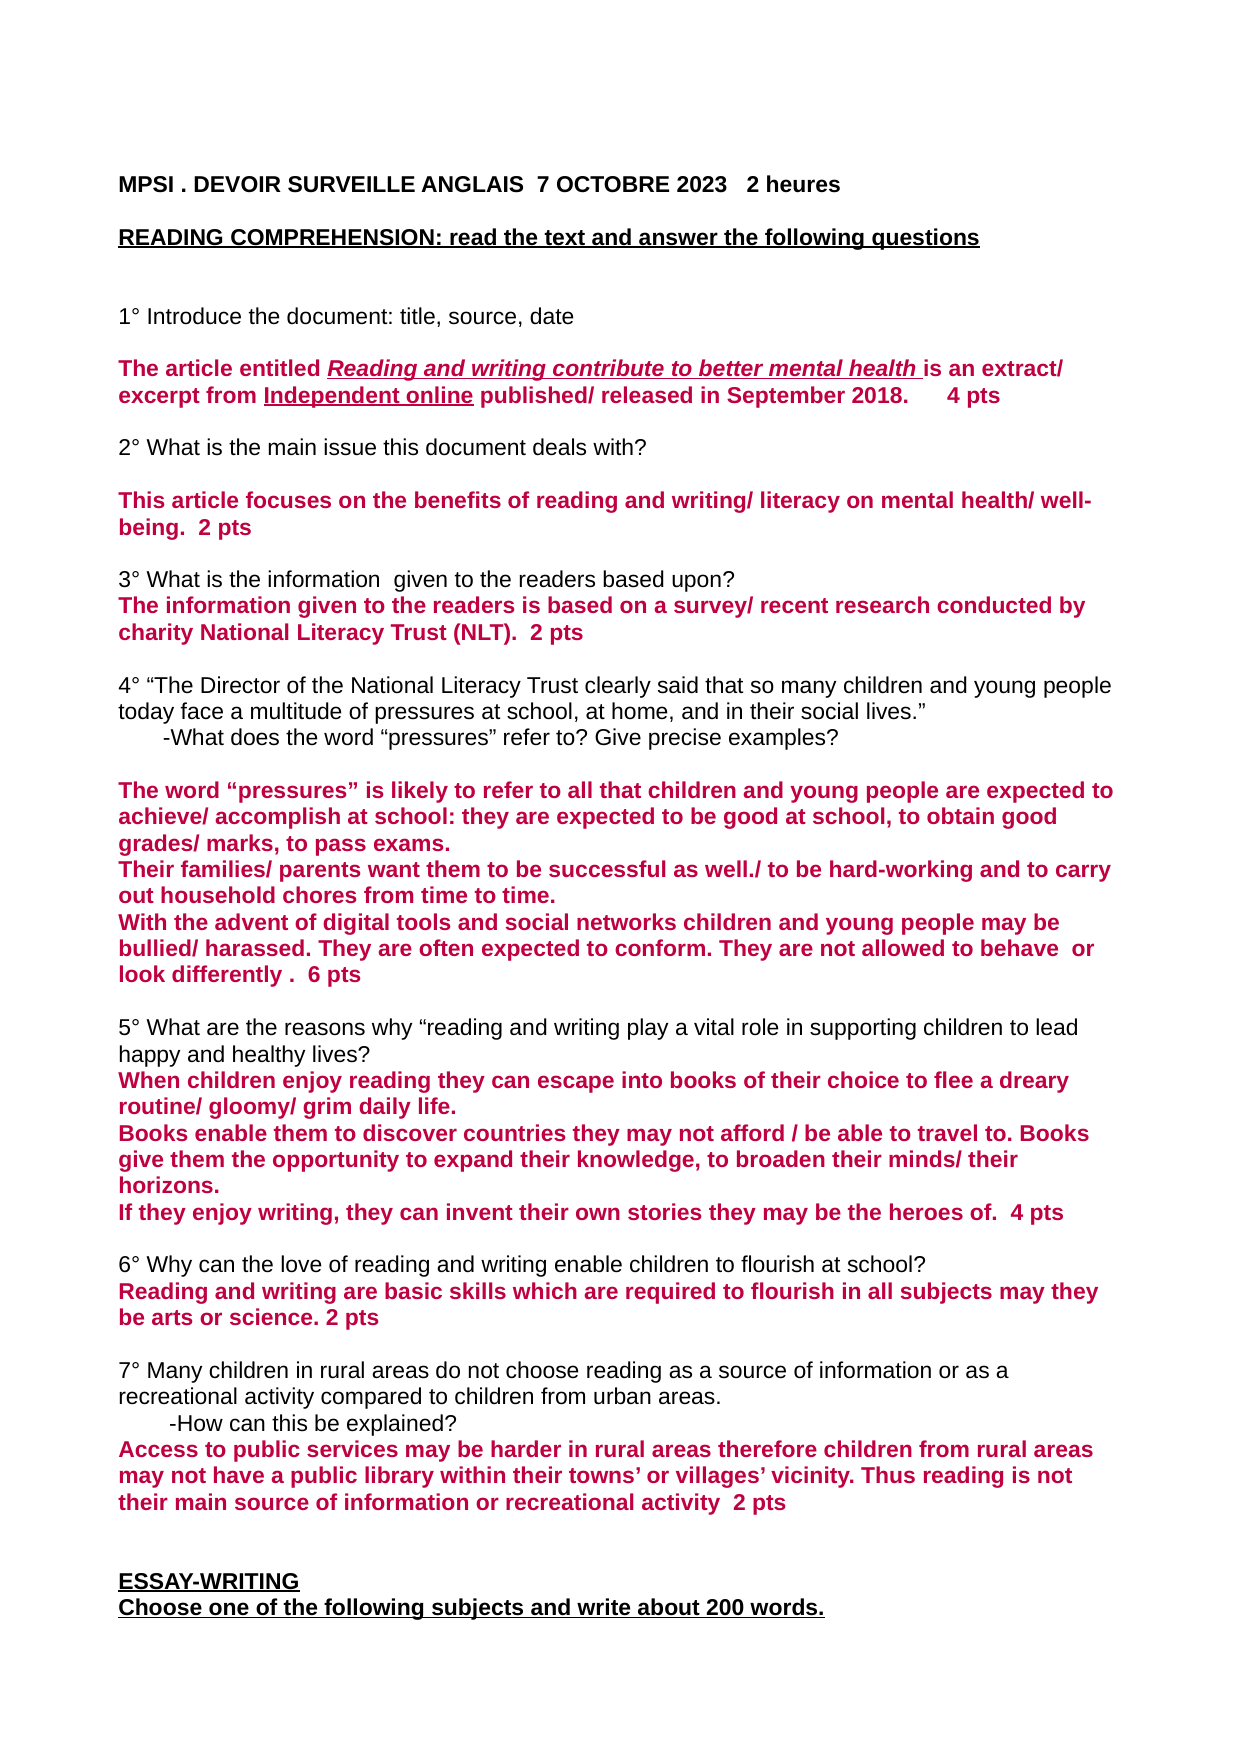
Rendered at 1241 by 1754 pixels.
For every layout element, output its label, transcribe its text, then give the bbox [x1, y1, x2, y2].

text Choose one of the following subjects and write about 200 words. [118, 1594, 1122, 1620]
text 5° What are the reasons why “reading and writing play a vital role in supporting children to lead happy and healthy lives? [118, 1014, 1122, 1067]
text Books enable them to discover countries they may not afford / be able to travel to. Books give them the opportunity to expand their knowledge, to broaden their minds/ their horizons. [118, 1119, 1122, 1199]
text 7° Many children in rural areas do not choose reading as a source of information or as a recreational activity compared to children from urban areas. [118, 1357, 1122, 1409]
text -What does the word “pressures” refer to? Give precise examples? [118, 724, 1122, 751]
text This article focuses on the benefits of reading and writing/ literacy on mental health/ well-being. 2 pts [118, 487, 1122, 540]
text If they enjoy writing, they can invent their own stories they may be the heroes of. 4 pts [118, 1199, 1122, 1225]
text ESSAY-WRITING [118, 1568, 1122, 1594]
text The article entitled Reading and writing contribute to better mental health is an extract/ excerpt from Independent online published/ released in September 2018. 4 pts [118, 355, 1122, 408]
text 6° Why can the love of reading and writing enable children to flourish at school? [118, 1251, 1122, 1278]
text 1° Introduce the document: title, source, date [118, 303, 1122, 329]
text 4° “The Director of the National Literacy Trust clearly said that so many children and young people today face a multitude of pressures at school, at home, and in their social lives.” [118, 672, 1122, 724]
text With the advent of digital tools and social networks children and young people may be bullied/ harassed. They are often expected to conform. They are not allowed to behave or look differently . 6 pts [118, 909, 1122, 988]
text Access to public services may be harder in rural areas therefore children from rural areas may not have a public library within their towns’ or villages’ vicinity. Thus reading is not their main source of information or recreational activity 2 pts [118, 1436, 1122, 1515]
text READING COMPREHENSION: read the text and answer the following questions [118, 223, 1122, 250]
text MPSI . DEVOIR SURVEILLE ANGLAIS 7 OCTOBRE 2023 2 heures [118, 171, 1122, 197]
text -How can this be explained? [118, 1409, 1122, 1436]
text The word “pressures” is likely to refer to all that children and young people are expected to achieve/ accomplish at school: they are expected to be good at school, to obtain good grades/ marks, to pass exams. [118, 777, 1122, 856]
text 3° What is the information given to the readers based upon? [118, 566, 1122, 592]
text The information given to the readers is based on a survey/ recent research conducted by charity National Literacy Trust (NLT). 2 pts [118, 592, 1122, 645]
text Reading and writing are basic skills which are required to flourish in all subjects may they be arts or science. 2 pts [118, 1278, 1122, 1330]
text When children enjoy reading they can escape into books of their choice to flee a dreary routine/ gloomy/ grim daily life. [118, 1067, 1122, 1119]
text Their families/ parents want them to be successful as well./ to be hard-working and to carry out household chores from time to time. [118, 856, 1122, 909]
text 2° What is the main issue this document deals with? [118, 434, 1122, 461]
